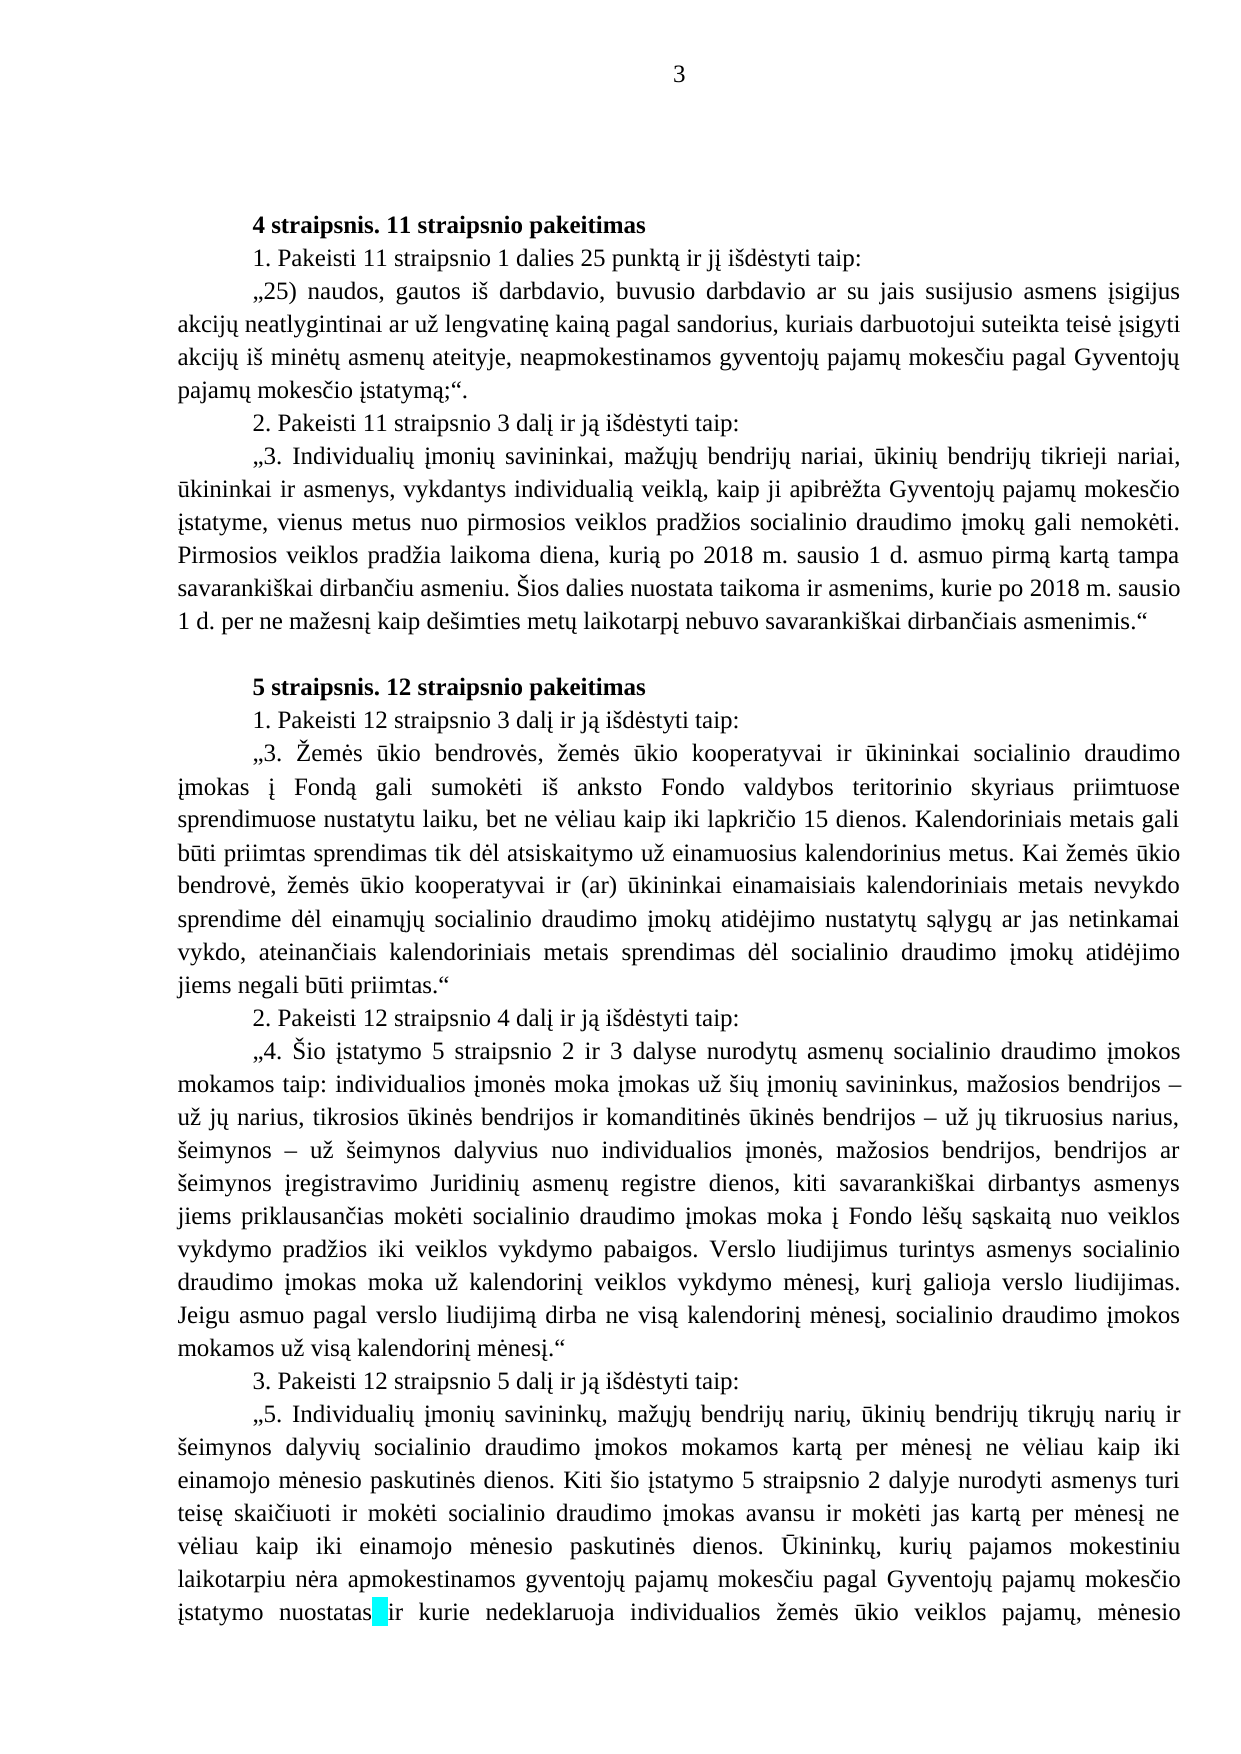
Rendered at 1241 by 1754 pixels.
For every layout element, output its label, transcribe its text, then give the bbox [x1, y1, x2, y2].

text „4. Šio įstatymo 5 straipsnio 2 ir 3 dalyse nurodytų asmenų socialinio draudimo įmokos mokamos taip: individualios įmonės moka įmokas už šių įmonių savininkus, mažosios bendrijos – už jų narius, tikrosios ūkinės bendrijos ir komanditinės ūkinės bendrijos – už jų tikruosius narius, šeimynos – už šeimynos dalyvius nuo individualios įmonės, mažosios bendrijos, bendrijos ar šeimynos įregistravimo Juridinių asmenų registre dienos, kiti savarankiškai dirbantys asmenys jiems priklausančias mokėti socialinio draudimo įmokas moka į Fondo lėšų sąskaitą nuo veiklos vykdymo pradžios iki veiklos vykdymo pabaigos. Verslo liudijimus turintys asmenys socialinio draudimo įmokas moka už kalendorinį veiklos vykdymo mėnesį, kurį galioja verslo liudijimas. Jeigu asmuo pagal verslo liudijimą dirba ne visą kalendorinį mėnesį, socialinio draudimo įmokos mokamos už visą kalendorinį mėnesį.“ [177, 1036, 1181, 1362]
text „3. Žemės ūkio bendrovės, žemės ūkio kooperatyvai ir ūkininkai socialinio draudimo įmokas į Fondą gali sumokėti iš anksto Fondo valdybos teritorinio skyriaus priimtuose sprendimuose nustatytu laiku, bet ne vėliau kaip iki lapkričio 15 dienos. Kalendoriniais metais gali būti priimtas sprendimas tik dėl atsiskaitymo už einamuosius kalendorinius metus. Kai žemės ūkio bendrovė, žemės ūkio kooperatyvai ir (ar) ūkininkai einamaisiais kalendoriniais metais nevykdo sprendime dėl einamųjų socialinio draudimo įmokų atidėjimo nustatytų sąlygų ar jas netinkamai vykdo, ateinančiais kalendoriniais metais sprendimas dėl socialinio draudimo įmokų atidėjimo jiems negali būti priimtas.“ [177, 738, 1181, 998]
text 2. Pakeisti 12 straipsnio 4 dalį ir ją išdėstyti taip: [177, 1003, 1181, 1031]
text 5 straipsnis. 12 straipsnio pakeitimas [177, 672, 1181, 701]
text 1. Pakeisti 11 straipsnio 1 dalies 25 punktą ir jį išdėstyti taip: [177, 243, 1181, 272]
text 1. Pakeisti 12 straipsnio 3 dalį ir ją išdėstyti taip: [252, 706, 1181, 734]
text „5. Individualių įmonių savininkų, mažųjų bendrijų narių, ūkinių bendrijų tikrųjų narių ir šeimynos dalyvių socialinio draudimo įmokos mokamos kartą per mėnesį ne vėliau kaip iki einamojo mėnesio paskutinės dienos. Kiti šio įstatymo 5 straipsnio 2 dalyje nurodyti asmenys turi teisę skaičiuoti ir mokėti socialinio draudimo įmokas avansu ir mokėti jas kartą per mėnesį ne vėliau kaip iki einamojo mėnesio paskutinės dienos. Ūkininkų, kurių pajamos mokestiniu laikotarpiu nėra apmokestinamos gyventojų pajamų mokesčiu pagal Gyventojų pajamų mokesčio įstatymo nuostatas ir kurie nedeklaruoja individualios žemės ūkio veiklos pajamų, mėnesio [177, 1399, 1181, 1626]
text 3. Pakeisti 12 straipsnio 5 dalį ir ją išdėstyti taip: [177, 1366, 1181, 1395]
text „3. Individualių įmonių savininkai, mažųjų bendrijų nariai, ūkinių bendrijų tikrieji nariai, ūkininkai ir asmenys, vykdantys individualią veiklą, kaip ji apibrėžta Gyventojų pajamų mokesčio įstatyme, vienus metus nuo pirmosios veiklos pradžios socialinio draudimo įmokų gali nemokėti. Pirmosios veiklos pradžia laikoma diena, kurią po 2018 m. sausio 1 d. asmuo pirmą kartą tampa savarankiškai dirbančiu asmeniu. Šios dalies nuostata taikoma ir asmenims, kurie po 2018 m. sausio 1 d. per ne mažesnį kaip dešimties metų laikotarpį nebuvo savarankiškai dirbančiais asmenimis.“ [177, 441, 1181, 635]
text 2. Pakeisti 11 straipsnio 3 dalį ir ją išdėstyti taip: [177, 408, 1181, 437]
text 4 straipsnis. 11 straipsnio pakeitimas [177, 210, 1181, 239]
text „25) naudos, gautos iš darbdavio, buvusio darbdavio ar su jais susijusio asmens įsigijus akcijų neatlygintinai ar už lengvatinę kainą pagal sandorius, kuriais darbuotojui suteikta teisė įsigyti akcijų iš minėtų asmenų ateityje, neapmokestinamos gyventojų pajamų mokesčiu pagal Gyventojų pajamų mokesčio įstatymą;“. [177, 276, 1181, 404]
